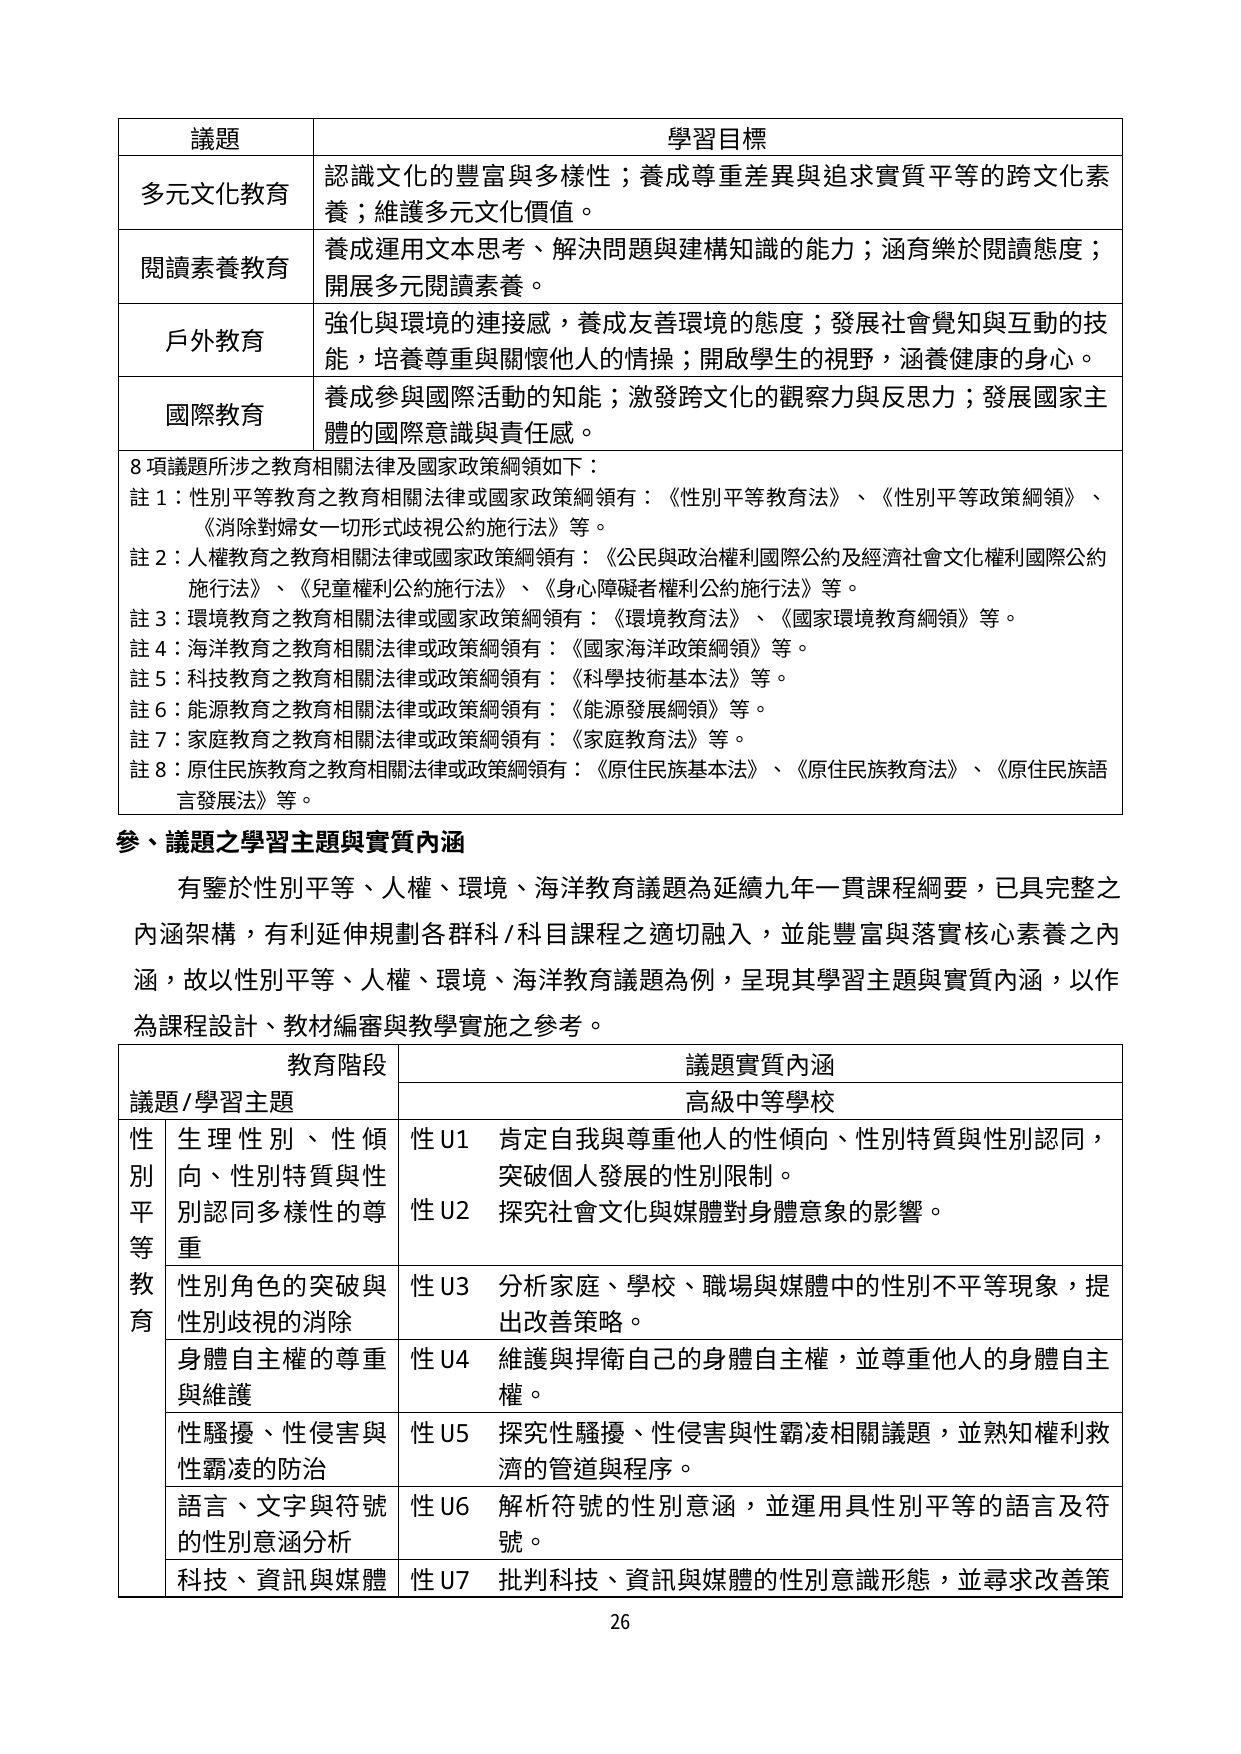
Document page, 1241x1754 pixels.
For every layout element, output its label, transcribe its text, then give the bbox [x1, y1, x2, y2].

table_cell 身體自主權的尊重與維護 [166, 1340, 398, 1412]
table_cell 性U4 [399, 1340, 487, 1412]
table_header 議題 [119, 119, 313, 155]
table_cell 性騷擾、性侵害與性霸凌的防治 [166, 1413, 398, 1486]
table_cell 生理性別、性傾向、性別特質與性別認同多樣性的尊重 [166, 1120, 398, 1265]
text 有鑒於性別平等、人權、環境、海洋教育議題為延續九年一貫課程綱要，已具完整之內涵架構，有利延伸規劃各群科/科目課程之適切融入，並能豐富與落實核心素養之內涵，故以性別平等、人權、環境、海洋教育議題為例，呈現其學習主題與實質內涵，以作為課程設計、教材編審與教學實施之參考。 [133, 861, 1122, 1044]
table_cell 閱讀素養教育 [119, 230, 313, 302]
table_cell 性U6 [399, 1487, 487, 1559]
table_cell 國際教育 [119, 377, 313, 449]
table_cell 肯定自我與尊重他人的性傾向、性別特質與性別認同，突破個人發展的性別限制。 探究社會文化與媒體對身體意象的影響。 [487, 1120, 1122, 1265]
table_cell 養成參與國際活動的知能；激發跨文化的觀察力與反思力；發展國家主體的國際意識與責任感。 [314, 377, 1122, 449]
table_header 議題實質內涵 [399, 1045, 1122, 1082]
table_cell 強化與環境的連接感，養成友善環境的態度；發展社會覺知與互動的技能，培養尊重與關懷他人的情操；開啟學生的視野，涵養健康的身心。 [314, 304, 1122, 376]
table_cell 性別平等教育 [119, 1120, 165, 1596]
table_cell 性U3 [399, 1266, 487, 1338]
text 參、議題之學習主題與實質內涵 [115, 815, 1122, 861]
table_cell 科技、資訊與媒體 [166, 1560, 398, 1596]
table_cell 性別角色的突破與性別歧視的消除 [166, 1266, 398, 1338]
table_cell 批判科技、資訊與媒體的性別意識形態，並尋求改善策 [487, 1560, 1122, 1596]
table_cell 戶外教育 [119, 304, 313, 376]
table_cell 高級中等學校 [399, 1083, 1122, 1119]
table_header 學習目標 [314, 119, 1122, 155]
table_cell 語言、文字與符號的性別意涵分析 [166, 1487, 398, 1559]
table_cell 多元文化教育 [119, 156, 313, 229]
table_cell 養成運用文本思考、解決問題與建構知識的能力；涵育樂於閱讀態度；開展多元閱讀素養。 [314, 230, 1122, 302]
table_cell 性U7 [399, 1560, 487, 1596]
table_cell 維護與捍衛自己的身體自主權，並尊重他人的身體自主權。 [487, 1340, 1122, 1412]
table_cell 性U1 性U2 [399, 1120, 487, 1265]
table_cell 探究性騷擾、性侵害與性霸凌相關議題，並熟知權利救濟的管道與程序。 [487, 1413, 1122, 1486]
table_cell 分析家庭、學校、職場與媒體中的性別不平等現象，提出改善策略。 [487, 1266, 1122, 1338]
table_cell 解析符號的性別意涵，並運用具性別平等的語言及符號。 [487, 1487, 1122, 1559]
table_header 教育階段 議題/學習主題 [119, 1045, 398, 1119]
table_cell 認識文化的豐富與多樣性；養成尊重差異與追求實質平等的跨文化素養；維護多元文化價值。 [314, 156, 1122, 229]
table_cell 8項議題所涉之教育相關法律及國家政策綱領如下： 註1：性別平等教育之教育相關法律或國家政策綱領有：《性別平等教育法》、《性別平等政策綱領》、《消除對婦女一切形式歧視公約施行法》等。 註2：人權教育之教育相關法律或國家政策綱領有：《公民與政治權利國際公約及經濟社會文化權利國際公約施行法》、《兒童權利公約施行法》、《身心障礙者權利公約施行法》等。 註3：環境教育之教育相關法律或國家政策綱領有：《環境教育法》、《國家環境教育綱領》等。 註4：海洋教育之教育相關法律或政策綱領有：《國家海洋政策綱領》等。 註5：科技教育之教育相關法律或政策綱領有：《科學技術基本法》等。 註6：能源教育之教育相關法律或政策綱領有：《能源發展綱領》等。 註7：家庭教育之教育相關法律或政策綱領有：《家庭教育法》等。 註8：原住民族教育之教育相關法律或政策綱領有：《原住民族基本法》、《原住民族教育法》、《原住民族語言發展法》等。 [119, 451, 1122, 814]
table_cell 性U5 [399, 1413, 487, 1486]
